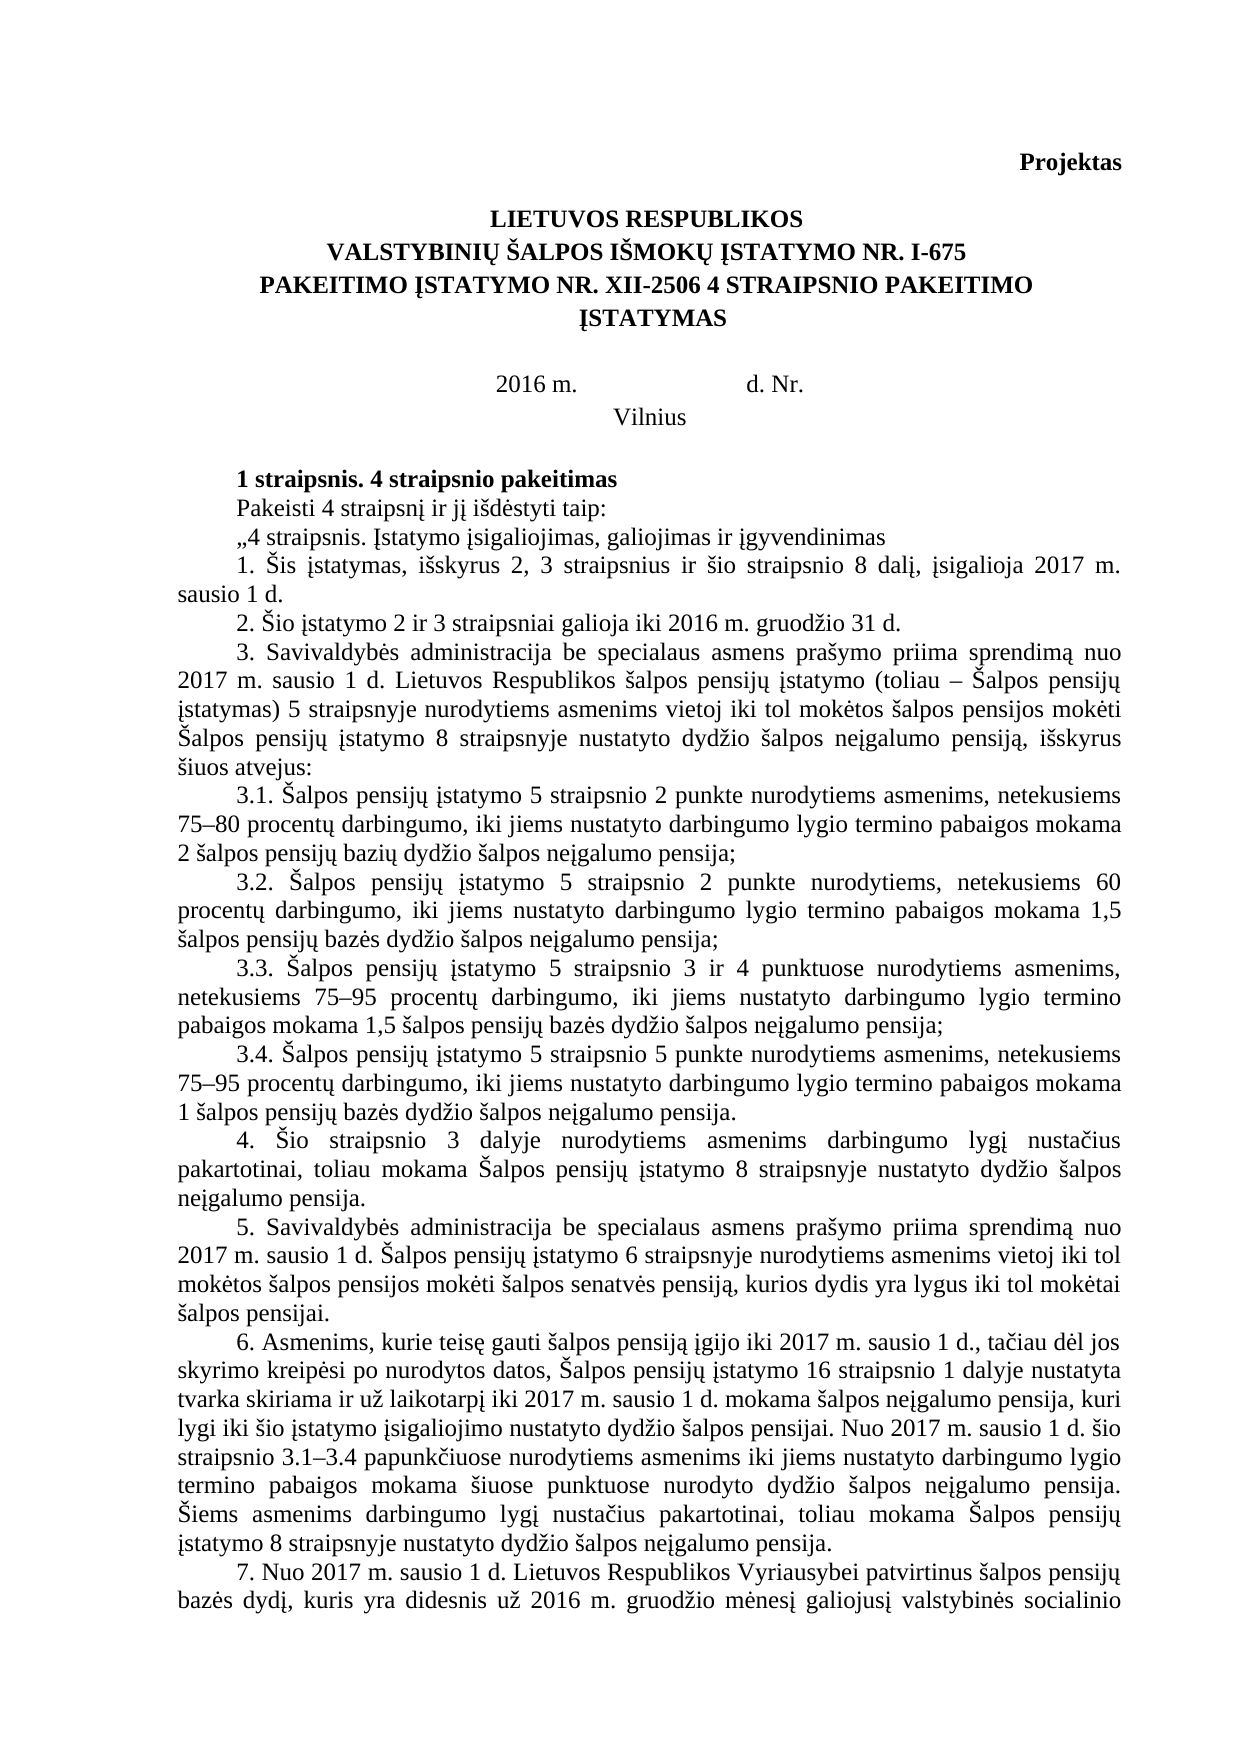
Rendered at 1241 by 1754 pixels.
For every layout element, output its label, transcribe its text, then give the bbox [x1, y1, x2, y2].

text PAKEITIMO ĮSTATYMO NR. XII-2506 4 STRAIPSNIO PAKEITIMO [177, 270, 1122, 299]
text LIETUVOS RESPUBLIKOS [177, 204, 1122, 233]
text 4. Šio straipsnio 3 dalyje nurodytiems asmenims darbingumo lygį nustačius pakartotinai, toliau mokama Šalpos pensijų įstatymo 8 straipsnyje nustatyto dydžio šalpos neįgalumo pensija. [177, 1126, 1122, 1212]
text 3. Savivaldybės administracija be specialaus asmens prašymo priima sprendimą nuo 2017 m. sausio 1 d. Lietuvos Respublikos šalpos pensijų įstatymo (toliau – Šalpos pensijų įstatymas) 5 straipsnyje nurodytiems asmenims vietoj iki tol mokėtos šalpos pensijos mokėti Šalpos pensijų įstatymo 8 straipsnyje nustatyto dydžio šalpos neįgalumo pensiją, išskyrus šiuos atvejus: [177, 637, 1122, 781]
text 3.3. Šalpos pensijų įstatymo 5 straipsnio 3 ir 4 punktuose nurodytiems asmenims, netekusiems 75–95 procentų darbingumo, iki jiems nustatyto darbingumo lygio termino pabaigos mokama 1,5 šalpos pensijų bazės dydžio šalpos neįgalumo pensija; [177, 953, 1122, 1039]
text 1 straipsnis. 4 straipsnio pakeitimas [177, 464, 1122, 493]
text ĮSTATYMAS [177, 303, 1122, 332]
text 3.2. Šalpos pensijų įstatymo 5 straipsnio 2 punkte nurodytiems, netekusiems 60 procentų darbingumo, iki jiems nustatyto darbingumo lygio termino pabaigos mokama 1,5 šalpos pensijų bazės dydžio šalpos neįgalumo pensija; [177, 867, 1122, 953]
text Pakeisti 4 straipsnį ir jį išdėstyti taip: [177, 493, 1122, 522]
text 2. Šio įstatymo 2 ir 3 straipsniai galioja iki 2016 m. gruodžio 31 d. [177, 608, 1122, 637]
text 2016 m. d. Nr. [177, 369, 1122, 398]
text 1. Šis įstatymas, išskyrus 2, 3 straipsnius ir šio straipsnio 8 dalį, įsigalioja 2017 m. sausio 1 d. [177, 551, 1122, 608]
text 3.1. Šalpos pensijų įstatymo 5 straipsnio 2 punkte nurodytiems asmenims, netekusiems 75–80 procentų darbingumo, iki jiems nustatyto darbingumo lygio termino pabaigos mokama 2 šalpos pensijų bazių dydžio šalpos neįgalumo pensija; [177, 781, 1122, 867]
text 3.4. Šalpos pensijų įstatymo 5 straipsnio 5 punkte nurodytiems asmenims, netekusiems 75–95 procentų darbingumo, iki jiems nustatyto darbingumo lygio termino pabaigos mokama 1 šalpos pensijų bazės dydžio šalpos neįgalumo pensija. [177, 1039, 1122, 1126]
text „4 straipsnis. Įstatymo įsigaliojimas, galiojimas ir įgyvendinimas [177, 522, 1122, 551]
text 7. Nuo 2017 m. sausio 1 d. Lietuvos Respublikos Vyriausybei patvirtinus šalpos pensijų bazės dydį, kuris yra didesnis už 2016 m. gruodžio mėnesį galiojusį valstybinės socialinio [177, 1557, 1122, 1614]
text 5. Savivaldybės administracija be specialaus asmens prašymo priima sprendimą nuo 2017 m. sausio 1 d. Šalpos pensijų įstatymo 6 straipsnyje nurodytiems asmenims vietoj iki tol mokėtos šalpos pensijos mokėti šalpos senatvės pensiją, kurios dydis yra lygus iki tol mokėtai šalpos pensijai. [177, 1212, 1122, 1327]
text Vilnius [177, 402, 1122, 431]
text VALSTYBINIŲ ŠALPOS IŠMOKŲ ĮSTATYMO NR. I-675 [177, 237, 1122, 266]
text Projektas [177, 147, 1122, 176]
text 6. Asmenims, kurie teisę gauti šalpos pensiją įgijo iki 2017 m. sausio 1 d., tačiau dėl jos skyrimo kreipėsi po nurodytos datos, Šalpos pensijų įstatymo 16 straipsnio 1 dalyje nustatyta tvarka skiriama ir už laikotarpį iki 2017 m. sausio 1 d. mokama šalpos neįgalumo pensija, kuri lygi iki šio įstatymo įsigaliojimo nustatyto dydžio šalpos pensijai. Nuo 2017 m. sausio 1 d. šio straipsnio 3.1–3.4 papunkčiuose nurodytiems asmenims iki jiems nustatyto darbingumo lygio termino pabaigos mokama šiuose punktuose nurodyto dydžio šalpos neįgalumo pensija. Šiems asmenims darbingumo lygį nustačius pakartotinai, toliau mokama Šalpos pensijų įstatymo 8 straipsnyje nustatyto dydžio šalpos neįgalumo pensija. [177, 1327, 1122, 1557]
